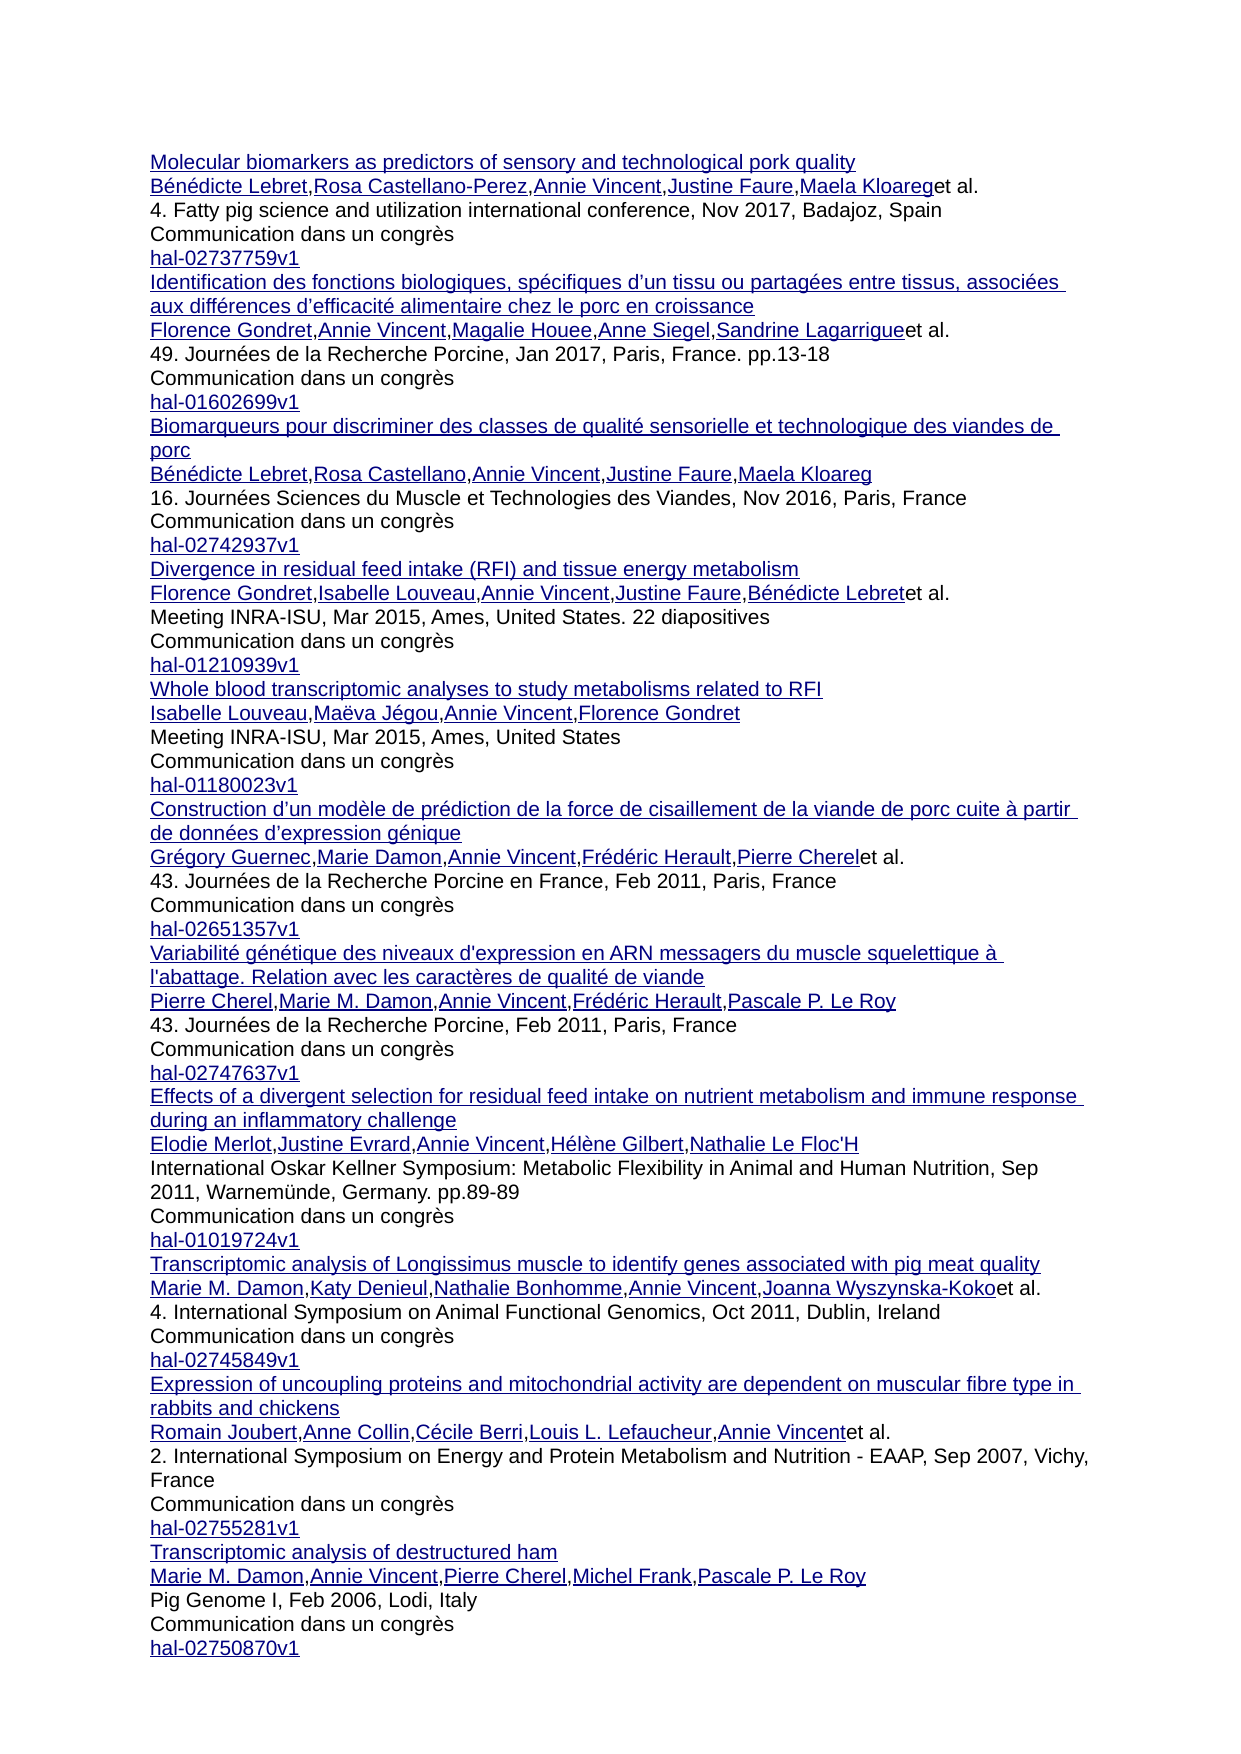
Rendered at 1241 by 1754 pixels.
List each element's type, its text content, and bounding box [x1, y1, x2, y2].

table_cell Biomarqueurs pour discriminer des classes de qualité sensorielle et technologique des viandes de porc Bénédicte Lebret,Rosa Castellano,Annie Vincent,Justine Faure,Maela Kloareg 16. Journées Sciences du Muscle et Technologies des Viandes, Nov 2016, Paris, France Communication dans un congrès hal-02742937v1 [150, 414, 1090, 557]
table_cell Variabilité génétique des niveaux d'expression en ARN messagers du muscle squelettique à l'abattage. Relation avec les caractères de qualité de viande Pierre Cherel,Marie M. Damon,Annie Vincent,Frédéric Herault,Pascale P. Le Roy 43. Journées de la Recherche Porcine, Feb 2011, Paris, France Communication dans un congrès hal-02747637v1 [150, 941, 1090, 1084]
table_cell Effects of a divergent selection for residual feed intake on nutrient metabolism and immune response during an inflammatory challenge Elodie Merlot,Justine Evrard,Annie Vincent,Hélène Gilbert,Nathalie Le Floc'H International Oskar Kellner Symposium: Metabolic Flexibility in Animal and Human Nutrition, Sep 2011, Warnemünde, Germany. pp.89-89 Communication dans un congrès hal-01019724v1 [150, 1084, 1090, 1252]
table_cell Transcriptomic analysis of destructured ham Marie M. Damon,Annie Vincent,Pierre Cherel,Michel Frank,Pascale P. Le Roy Pig Genome I, Feb 2006, Lodi, Italy Communication dans un congrès hal-02750870v1 [150, 1540, 1090, 1659]
table_cell Divergence in residual feed intake (RFI) and tissue energy metabolism Florence Gondret,Isabelle Louveau,Annie Vincent,Justine Faure,Bénédicte Lebretet al. Meeting INRA-ISU, Mar 2015, Ames, United States. 22 diapositives Communication dans un congrès hal-01210939v1 [150, 557, 1090, 677]
table_cell Expression of uncoupling proteins and mitochondrial activity are dependent on muscular fibre type in rabbits and chickens Romain Joubert,Anne Collin,Cécile Berri,Louis L. Lefaucheur,Annie Vincentet al. 2. International Symposium on Energy and Protein Metabolism and Nutrition - EAAP, Sep 2007, Vichy, France Communication dans un congrès hal-02755281v1 [150, 1372, 1090, 1539]
table_cell Identification des fonctions biologiques, spécifiques d’un tissu ou partagées entre tissus, associées aux différences d’efficacité alimentaire chez le porc en croissance Florence Gondret,Annie Vincent,Magalie Houee,Anne Siegel,Sandrine Lagarrigueet al. 49. Journées de la Recherche Porcine, Jan 2017, Paris, France. pp.13-18 Communication dans un congrès hal-01602699v1 [150, 270, 1090, 413]
table_cell Construction d’un modèle de prédiction de la force de cisaillement de la viande de porc cuite à partir de données d’expression génique Grégory Guernec,Marie Damon,Annie Vincent,Frédéric Herault,Pierre Cherelet al. 43. Journées de la Recherche Porcine en France, Feb 2011, Paris, France Communication dans un congrès hal-02651357v1 [150, 797, 1090, 941]
table_cell Molecular biomarkers as predictors of sensory and technological pork quality Bénédicte Lebret,Rosa Castellano-Perez,Annie Vincent,Justine Faure,Maela Kloareget al. 4. Fatty pig science and utilization international conference, Nov 2017, Badajoz, Spain Communication dans un congrès hal-02737759v1 [150, 150, 1090, 270]
table_cell Transcriptomic analysis of Longissimus muscle to identify genes associated with pig meat quality Marie M. Damon,Katy Denieul,Nathalie Bonhomme,Annie Vincent,Joanna Wyszynska-Kokoet al. 4. International Symposium on Animal Functional Genomics, Oct 2011, Dublin, Ireland Communication dans un congrès hal-02745849v1 [150, 1252, 1090, 1372]
table_cell Whole blood transcriptomic analyses to study metabolisms related to RFI Isabelle Louveau,Maëva Jégou,Annie Vincent,Florence Gondret Meeting INRA-ISU, Mar 2015, Ames, United States Communication dans un congrès hal-01180023v1 [150, 677, 1090, 797]
